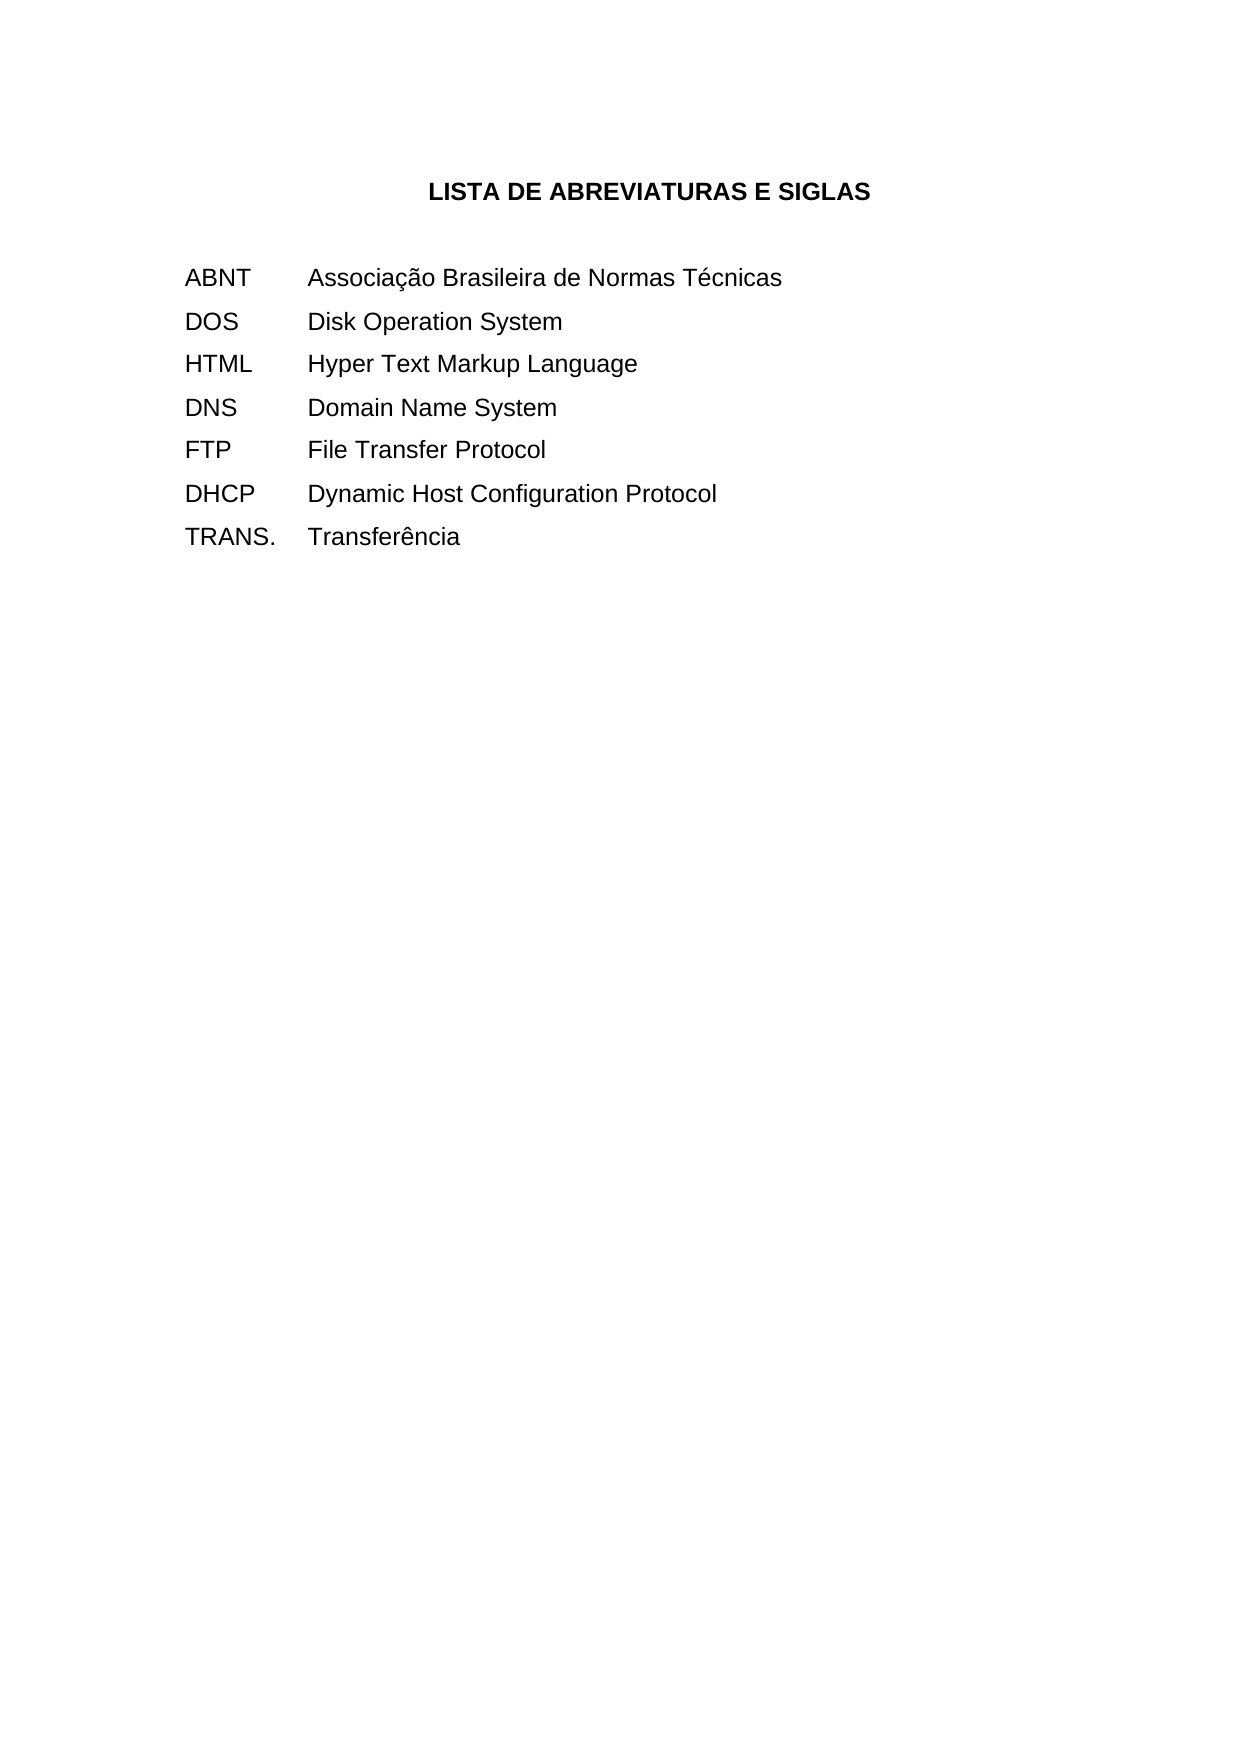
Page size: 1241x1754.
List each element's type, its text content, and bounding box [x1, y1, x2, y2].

text LISTA DE ABREVIATURAS E SIGLAS [177, 177, 1122, 206]
table_cell DHCP [177, 479, 300, 522]
table_cell Domain Name System [300, 393, 1113, 436]
table_cell File Transfer Protocol [300, 436, 1113, 478]
table_cell DOS [177, 306, 300, 349]
table_cell DNS [177, 393, 300, 436]
table_cell Transferência [300, 522, 1113, 564]
table_cell Disk Operation System [300, 306, 1113, 349]
table_cell Hyper Text Markup Language [300, 350, 1113, 392]
table_cell HTML [177, 350, 300, 392]
table_header ABNT [177, 264, 300, 306]
table_cell Dynamic Host Configuration Protocol [300, 479, 1113, 522]
table_header Associação Brasileira de Normas Técnicas [300, 264, 1113, 306]
table_cell TRANS. [177, 522, 300, 564]
table_cell FTP [177, 436, 300, 478]
